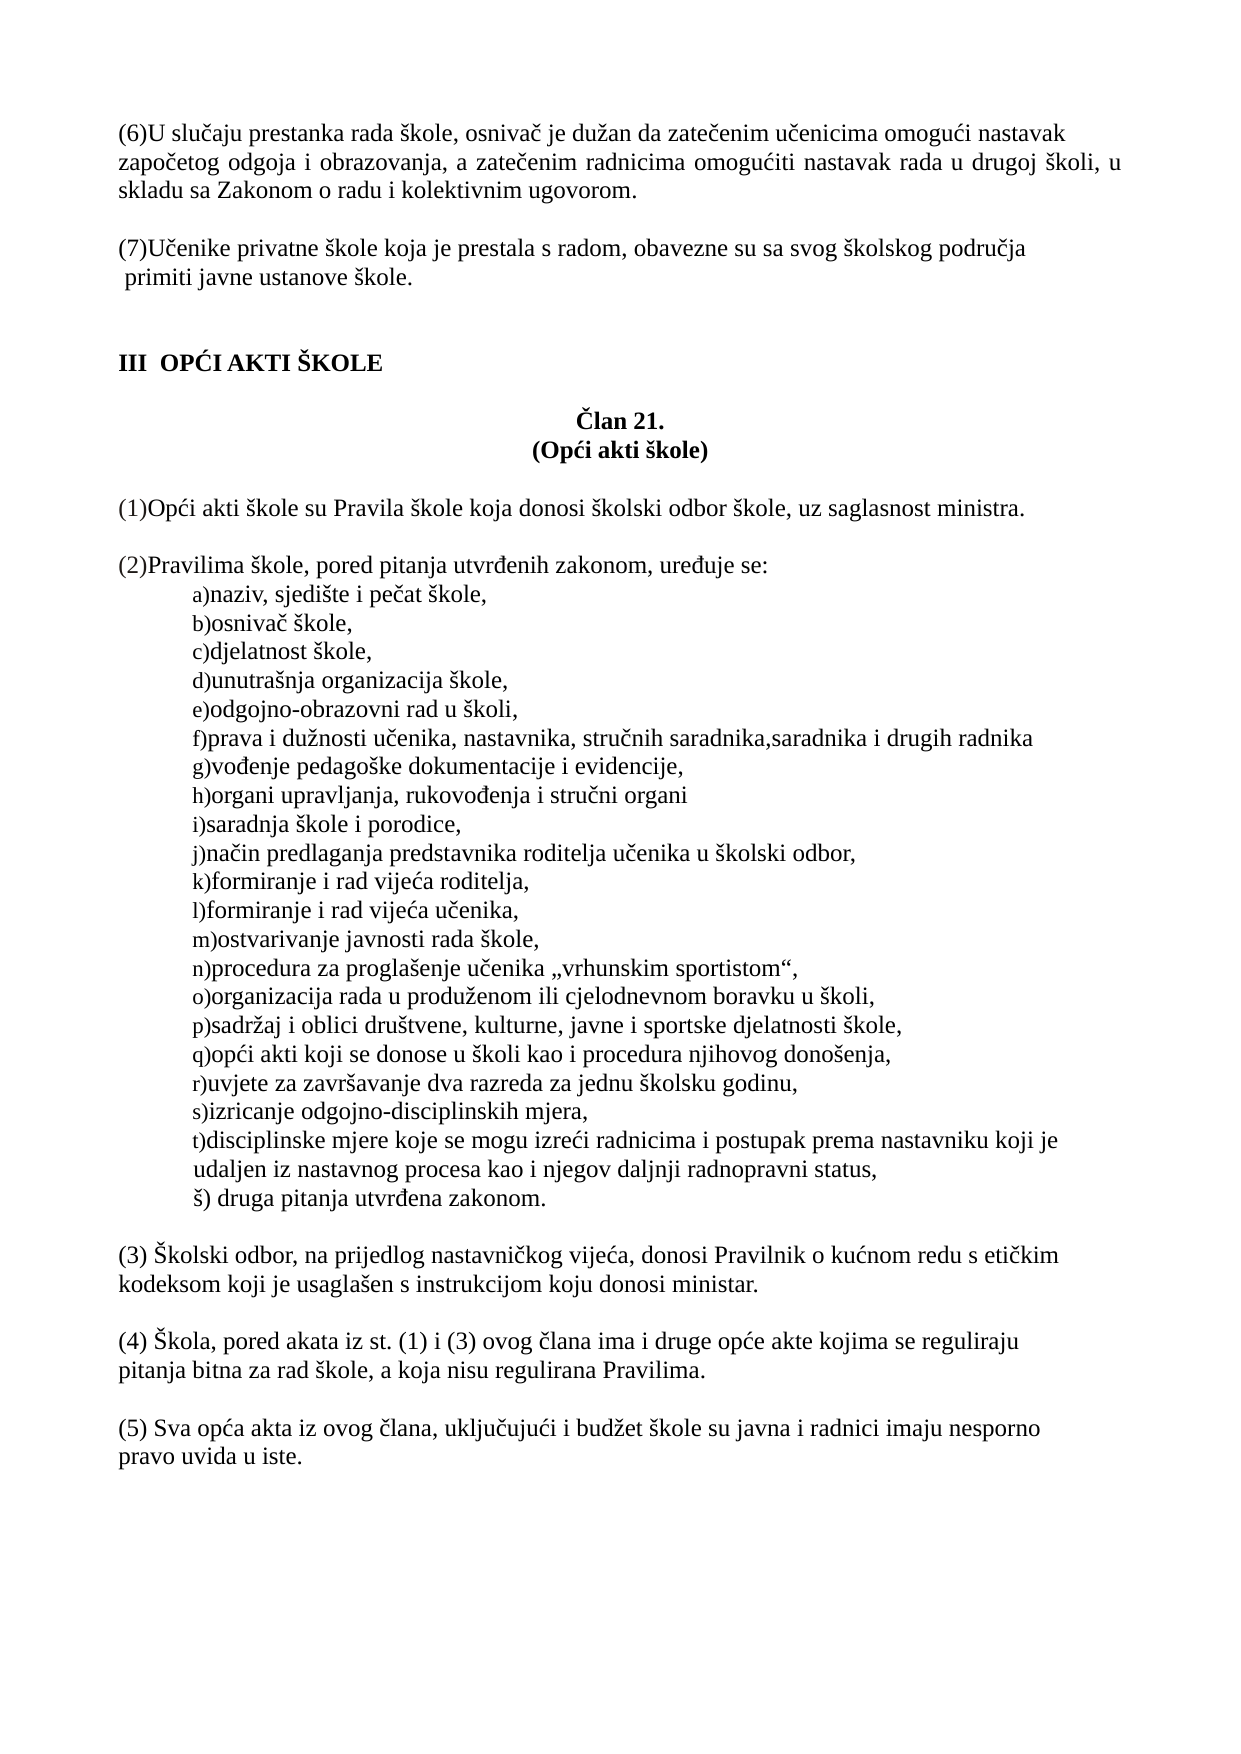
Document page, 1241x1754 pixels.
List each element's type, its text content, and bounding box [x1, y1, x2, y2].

list uvjete za završavanje dva razreda za jednu školsku godinu, [192, 1068, 1122, 1096]
list djelatnost škole, [192, 636, 1122, 665]
text (Opći akti škole) [118, 435, 1122, 464]
text primiti javne ustanove škole. [118, 262, 1122, 291]
text III OPĆI AKTI ŠKOLE [118, 348, 1122, 377]
text š) druga pitanja utvrđena zakonom. [193, 1183, 1122, 1211]
list odgojno-obrazovni rad u školi, [192, 694, 1122, 723]
list izricanje odgojno-disciplinskih mjera, [192, 1096, 1122, 1125]
list unutrašnja organizacija škole, [192, 665, 1122, 694]
list Učenike privatne škole koja je prestala s radom, obavezne su sa svog školskog područja [118, 233, 1122, 262]
list naziv, sjedište i pečat škole, [118, 579, 1122, 608]
text udaljen iz nastavnog procesa kao i njegov daljnji radnopravni status, [193, 1154, 1122, 1183]
list formiranje i rad vijeća roditelja, [192, 866, 1122, 895]
list (3) Školski odbor, na prijedlog nastavničkog vijeća, donosi Pravilnik o kućnom redu s etičkim [118, 1240, 1122, 1269]
list osnivač škole, [118, 608, 1122, 636]
list prava i dužnosti učenika, nastavnika, stručnih saradnika,saradnika i drugih radnika [192, 723, 1122, 751]
list vođenje pedagoške dokumentacije i evidencije, [192, 751, 1122, 780]
list organizacija rada u produženom ili cjelodnevnom boravku u školi, [192, 981, 1122, 1010]
list saradnja škole i porodice, [192, 809, 1122, 838]
list (4) Škola, pored akata iz st. (1) i (3) ovog člana ima i druge opće akte kojima se reguliraju [118, 1326, 1122, 1355]
list (5) Sva opća akta iz ovog člana, uključujući i budžet škole su javna i radnici imaju nesporno [118, 1413, 1122, 1441]
list formiranje i rad vijeća učenika, [192, 895, 1122, 924]
list sadržaj i oblici društvene, kulturne, javne i sportske djelatnosti škole, [192, 1010, 1122, 1039]
list ostvarivanje javnosti rada škole, [192, 924, 1122, 953]
list Pravilima škole, pored pitanja utvrđenih zakonom, uređuje se: [118, 550, 1122, 579]
list disciplinske mjere koje se mogu izreći radnicima i postupak prema nastavniku koji je [192, 1125, 1122, 1154]
text pravo uvida u iste. [118, 1441, 1122, 1470]
list organi upravljanja, rukovođenja i stručni organi [192, 780, 1122, 809]
list opći akti koji se donose u školi kao i procedura njihovog donošenja, [192, 1039, 1122, 1068]
text kodeksom koji je usaglašen s instrukcijom koju donosi ministar. [118, 1269, 1122, 1298]
list Opći akti škole su Pravila škole koja donosi školski odbor škole, uz saglasnost ministra. [118, 493, 1122, 521]
list način predlaganja predstavnika roditelja učenika u školski odbor, [192, 838, 1122, 866]
text Član 21. [118, 406, 1122, 435]
text pitanja bitna za rad škole, a koja nisu regulirana Pravilima. [118, 1355, 1122, 1384]
list procedura za proglašenje učenika „vrhunskim sportistom“, [192, 953, 1122, 981]
list U slučaju prestanka rada škole, osnivač je dužan da zatečenim učenicima omogući nastavak [118, 118, 1122, 147]
text započetog odgoja i obrazovanja, a zatečenim radnicima omogućiti nastavak rada u drugoj školi, u skladu sa Zakonom o radu i kolektivnim ugovorom. [118, 147, 1122, 204]
